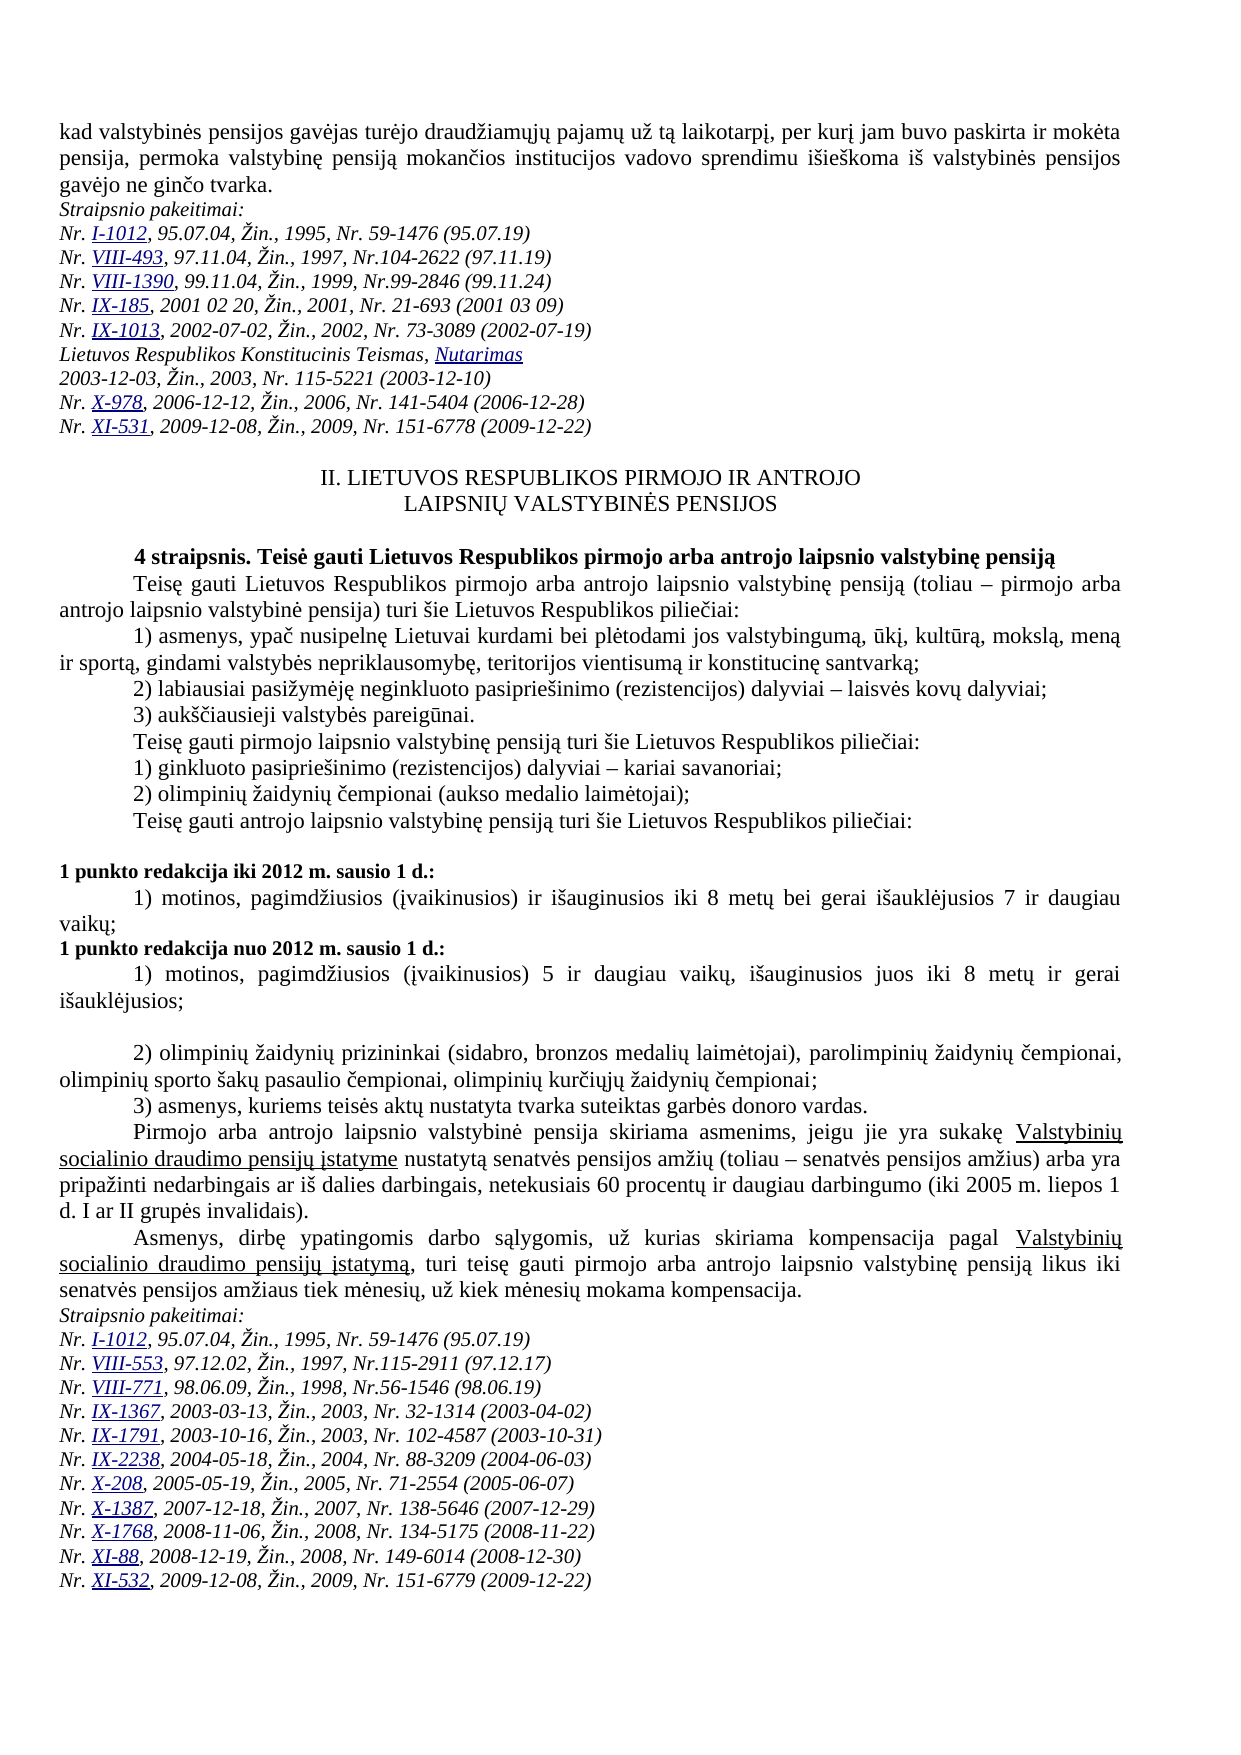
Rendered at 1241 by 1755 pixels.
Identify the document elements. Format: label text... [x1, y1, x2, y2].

text 2) olimpinių žaidynių prizininkai (sidabro, bronzos medalių laimėtojai), parolimpinių žaidynių čempionai, olimpinių sporto šakų pasaulio čempionai, olimpinių kurčiųjų žaidynių čempionai; [59, 1039, 1122, 1092]
text 2003-12-03, Žin., 2003, Nr. 115-5221 (2003-12-10) [59, 366, 1122, 390]
text 1 punkto redakcija iki 2012 m. sausio 1 d.: [59, 859, 1122, 883]
text 2) labiausiai pasižymėję neginkluoto pasipriešinimo (rezistencijos) dalyviai – laisvės kovų dalyviai; [59, 675, 1122, 701]
text Nr. IX-1367, 2003-03-13, Žin., 2003, Nr. 32-1314 (2003-04-02) [59, 1399, 1122, 1423]
text II. LIETUVOS RESPUBLIKOS PIRMOJO IR ANTROJO [59, 464, 1122, 491]
text Nr. X-208, 2005-05-19, Žin., 2005, Nr. 71-2554 (2005-06-07) [59, 1471, 1122, 1495]
text Nr. VIII-553, 97.12.02, Žin., 1997, Nr.115-2911 (97.12.17) [59, 1351, 1122, 1375]
text 2) olimpinių žaidynių čempionai (aukso medalio laimėtojai); [59, 780, 1122, 807]
text Pirmojo arba antrojo laipsnio valstybinė pensija skiriama asmenims, jeigu jie yra sukakę Valstybinių socialinio draudimo pensijų įstatyme nustatytą senatvės pensijos amžių (toliau – senatvės pensijos amžius) arba yra pripažinti nedarbingais ar iš dalies darbingais, netekusiais 60 procentų ir daugiau darbingumo (iki 2005 m. liepos 1 d. I ar II grupės invalidais). [59, 1118, 1122, 1224]
text Nr. I-1012, 95.07.04, Žin., 1995, Nr. 59-1476 (95.07.19) [59, 221, 1122, 245]
text Nr. IX-2238, 2004-05-18, Žin., 2004, Nr. 88-3209 (2004-06-03) [59, 1447, 1122, 1471]
text 1) motinos, pagimdžiusios (įvaikinusios) ir išauginusios iki 8 metų bei gerai išauklėjusios 7 ir daugiau vaikų; [59, 883, 1122, 936]
text Teisę gauti Lietuvos Respublikos pirmojo arba antrojo laipsnio valstybinę pensiją (toliau – pirmojo arba antrojo laipsnio valstybinė pensija) turi šie Lietuvos Respublikos piliečiai: [59, 569, 1122, 622]
text 4 straipsnis. Teisė gauti Lietuvos Respublikos pirmojo arba antrojo laipsnio valstybinę pensiją [134, 543, 1122, 569]
text Lietuvos Respublikos Konstitucinis Teismas, Nutarimas [59, 342, 1122, 366]
text Nr. X-978, 2006-12-12, Žin., 2006, Nr. 141-5404 (2006-12-28) [59, 390, 1122, 414]
text Straipsnio pakeitimai: [59, 1303, 1122, 1327]
text Nr. XI-532, 2009-12-08, Žin., 2009, Nr. 151-6779 (2009-12-22) [59, 1568, 1122, 1592]
text Nr. IX-1791, 2003-10-16, Žin., 2003, Nr. 102-4587 (2003-10-31) [59, 1423, 1122, 1447]
text Nr. IX-1013, 2002-07-02, Žin., 2002, Nr. 73-3089 (2002-07-19) [59, 317, 1122, 342]
text Nr. X-1768, 2008-11-06, Žin., 2008, Nr. 134-5175 (2008-11-22) [59, 1519, 1122, 1543]
text 1) motinos, pagimdžiusios (įvaikinusios) 5 ir daugiau vaikų, išauginusios juos iki 8 metų ir gerai išauklėjusios; [59, 960, 1122, 1013]
text 1 punkto redakcija nuo 2012 m. sausio 1 d.: [59, 936, 1122, 960]
text Nr. VIII-1390, 99.11.04, Žin., 1999, Nr.99-2846 (99.11.24) [59, 269, 1122, 293]
text LAIPSNIŲ VALSTYBINĖS PENSIJOS [59, 491, 1122, 517]
text Teisę gauti antrojo laipsnio valstybinę pensiją turi šie Lietuvos Respublikos piliečiai: [59, 807, 1122, 833]
text Straipsnio pakeitimai: [59, 197, 1122, 221]
text 1) asmenys, ypač nusipelnę Lietuvai kurdami bei plėtodami jos valstybingumą, ūkį, kultūrą, mokslą, meną ir sportą, gindami valstybės nepriklausomybę, teritorijos vientisumą ir konstitucinę santvarką; [59, 622, 1122, 675]
text Teisę gauti pirmojo laipsnio valstybinę pensiją turi šie Lietuvos Respublikos piliečiai: [59, 728, 1122, 754]
text Nr. XI-531, 2009-12-08, Žin., 2009, Nr. 151-6778 (2009-12-22) [59, 414, 1122, 438]
text Nr. IX-185, 2001 02 20, Žin., 2001, Nr. 21-693 (2001 03 09) [59, 293, 1122, 317]
text 3) aukščiausieji valstybės pareigūnai. [59, 701, 1122, 728]
text Nr. VIII-771, 98.06.09, Žin., 1998, Nr.56-1546 (98.06.19) [59, 1375, 1122, 1399]
text Nr. XI-88, 2008-12-19, Žin., 2008, Nr. 149-6014 (2008-12-30) [59, 1543, 1122, 1568]
text kad valstybinės pensijos gavėjas turėjo draudžiamųjų pajamų už tą laikotarpį, per kurį jam buvo paskirta ir mokėta pensija, permoka valstybinę pensiją mokančios institucijos vadovo sprendimu išieškoma iš valstybinės pensijos gavėjo ne ginčo tvarka. [59, 118, 1122, 197]
text Nr. I-1012, 95.07.04, Žin., 1995, Nr. 59-1476 (95.07.19) [59, 1327, 1122, 1351]
text Nr. VIII-493, 97.11.04, Žin., 1997, Nr.104-2622 (97.11.19) [59, 245, 1122, 269]
text 1) ginkluoto pasipriešinimo (rezistencijos) dalyviai – kariai savanoriai; [59, 754, 1122, 780]
text Asmenys, dirbę ypatingomis darbo sąlygomis, už kurias skiriama kompensacija pagal Valstybinių socialinio draudimo pensijų įstatymą, turi teisę gauti pirmojo arba antrojo laipsnio valstybinę pensiją likus iki senatvės pensijos amžiaus tiek mėnesių, už kiek mėnesių mokama kompensacija. [59, 1224, 1122, 1303]
text 3) asmenys, kuriems teisės aktų nustatyta tvarka suteiktas garbės donoro vardas. [59, 1092, 1122, 1118]
text Nr. X-1387, 2007-12-18, Žin., 2007, Nr. 138-5646 (2007-12-29) [59, 1495, 1122, 1519]
